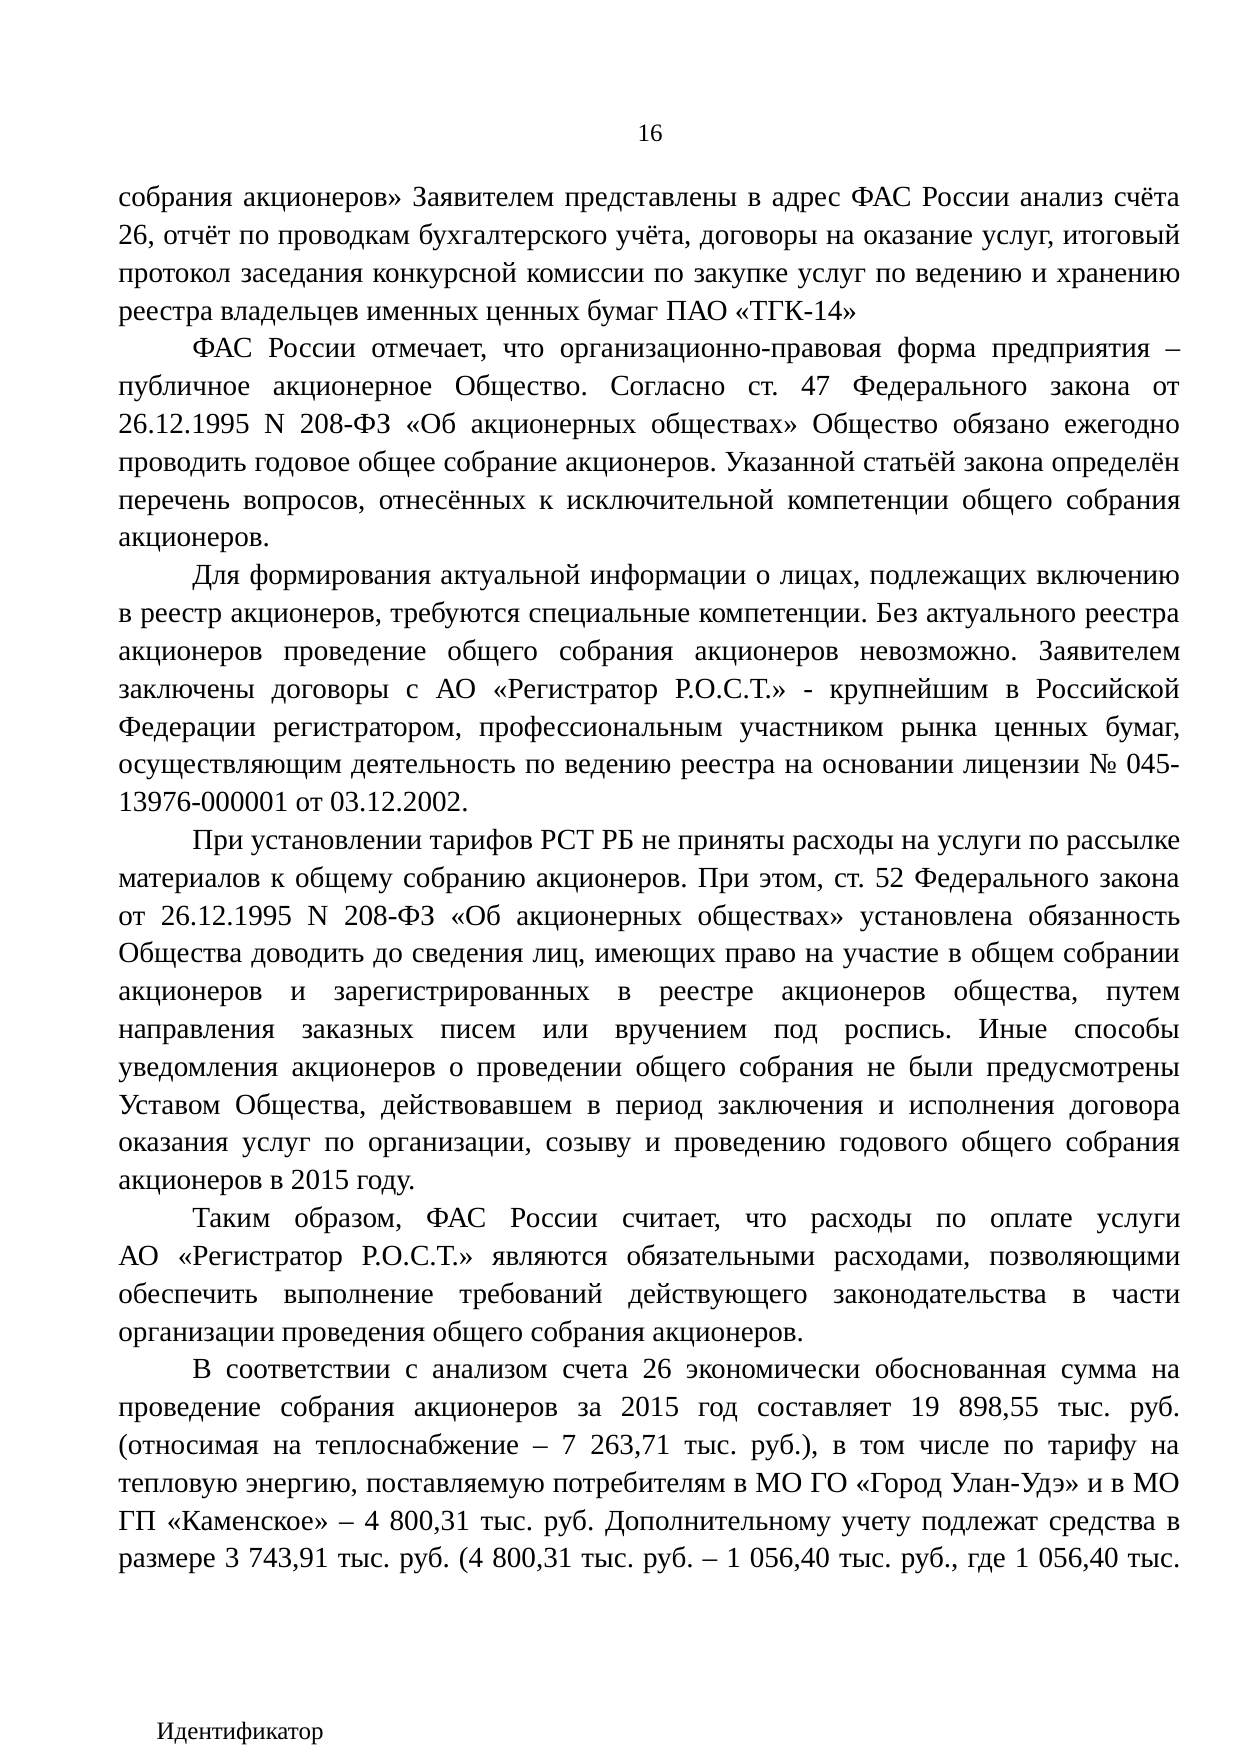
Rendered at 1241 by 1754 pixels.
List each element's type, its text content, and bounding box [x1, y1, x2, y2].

text ФАС России отмечает, что организационно-правовая форма предприятия – публичное акционерное Общество. Согласно ст. 47 Федерального закона от 26.12.1995 N 208-ФЗ «Об акционерных обществах» Общество обязано ежегодно проводить годовое общее собрание акционеров. Указанной статьёй закона определён перечень вопросов, отнесённых к исключительной компетенции общего собрания акционеров. [118, 328, 1181, 554]
text Для формирования актуальной информации о лицах, подлежащих включению в реестр акционеров, требуются специальные компетенции. Без актуального реестра акционеров проведение общего собрания акционеров невозможно. Заявителем заключены договоры с АО «Регистратор Р.О.С.Т.» - крупнейшим в Российской Федерации регистратором, профессиональным участником рынка ценных бумаг, осуществляющим деятельность по ведению реестра на основании лицензии № 045-13976-000001 от 03.12.2002. [118, 554, 1181, 819]
text собрания акционеров» Заявителем представлены в адрес ФАС России анализ счёта 26, отчёт по проводкам бухгалтерского учёта, договоры на оказание услуг, итоговый протокол заседания конкурсной комиссии по закупке услуг по ведению и хранению реестра владельцев именных ценных бумаг ПАО «ТГК-14» [118, 176, 1181, 328]
text В соответствии с анализом счета 26 экономически обоснованная сумма на проведение собрания акционеров за 2015 год составляет 19 898,55 тыс. руб. (относимая на теплоснабжение – 7 263,71 тыс. руб.), в том числе по тарифу на тепловую энергию, поставляемую потребителям в МО ГО «Город Улан-Удэ» и в МО ГП «Каменское» – 4 800,31 тыс. руб. Дополнительному учету подлежат средства в размере 3 743,91 тыс. руб. (4 800,31 тыс. руб. – 1 056,40 тыс. руб., где 1 056,40 тыс. [118, 1348, 1181, 1575]
text При установлении тарифов РСТ РБ не приняты расходы на услуги по рассылке материалов к общему собранию акционеров. При этом, ст. 52 Федерального закона от 26.12.1995 N 208-ФЗ «Об акционерных обществах» установлена обязанность Общества доводить до сведения лиц, имеющих право на участие в общем собрании акционеров и зарегистрированных в реестре акционеров общества, путем направления заказных писем или вручением под роспись. Иные способы уведомления акционеров о проведении общего собрания не были предусмотрены Уставом Общества, действовавшем в период заключения и исполнения договора оказания услуг по организации, созыву и проведению годового общего собрания акционеров в 2015 году. [118, 819, 1181, 1197]
text Таким образом, ФАС России считает, что расходы по оплате услуги АО «Регистратор Р.О.С.Т.» являются обязательными расходами, позволяющими обеспечить выполнение требований действующего законодательства в части организации проведения общего собрания акционеров. [118, 1197, 1181, 1348]
